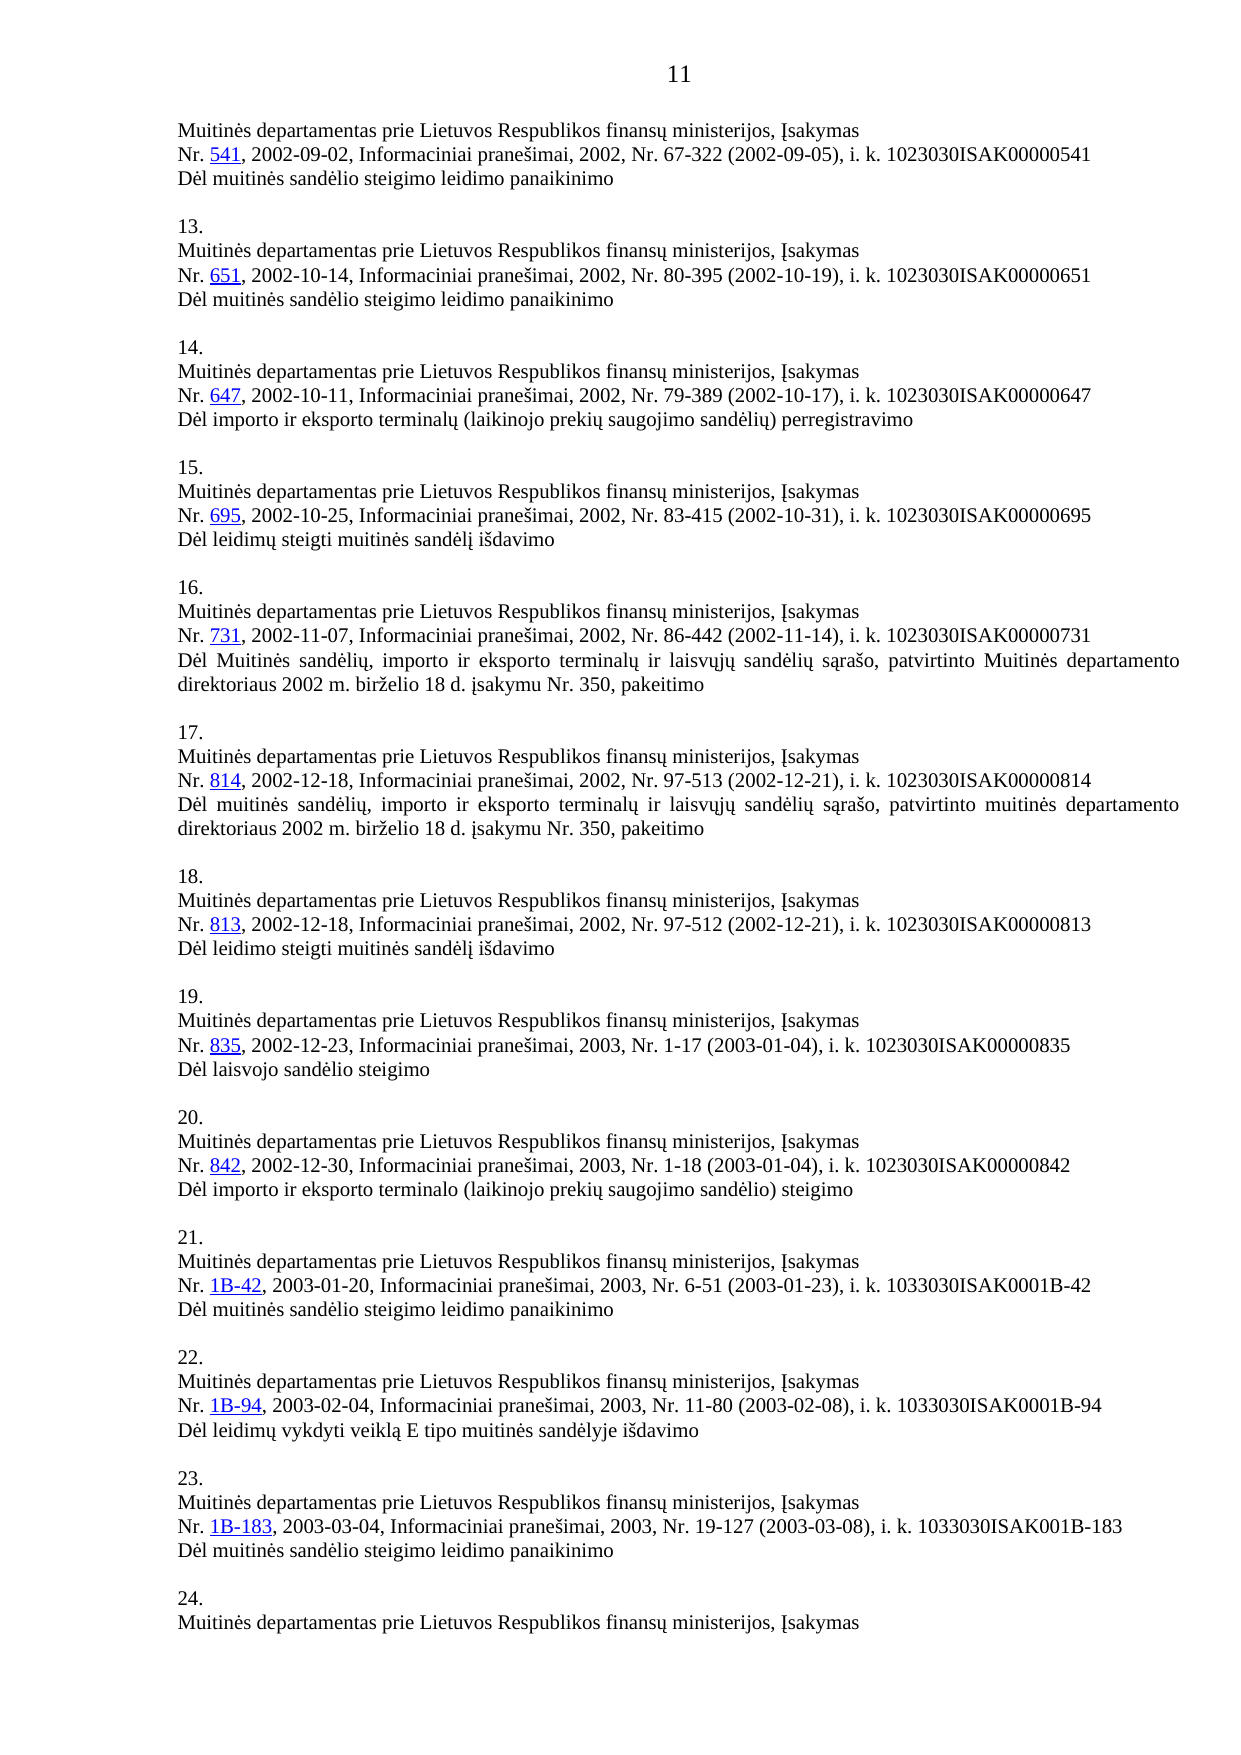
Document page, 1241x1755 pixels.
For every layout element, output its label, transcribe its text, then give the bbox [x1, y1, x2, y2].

text Dėl muitinės sandėlio steigimo leidimo panaikinimo [177, 287, 1181, 311]
text Dėl leidimo steigti muitinės sandėlį išdavimo [177, 936, 1181, 960]
text Muitinės departamentas prie Lietuvos Respublikos finansų ministerijos, Įsakymas [177, 1008, 1181, 1032]
text Muitinės departamentas prie Lietuvos Respublikos finansų ministerijos, Įsakymas [177, 1249, 1181, 1273]
text 15. [177, 455, 1181, 479]
text 22. [177, 1345, 1181, 1369]
text Dėl muitinės sandėlių, importo ir eksporto terminalų ir laisvųjų sandėlių sąrašo, patvirtinto muitinės departamento direktoriaus 2002 m. birželio 18 d. įsakymu Nr. 350, pakeitimo [177, 792, 1181, 840]
text 21. [177, 1225, 1181, 1249]
text Nr. 842, 2002-12-30, Informaciniai pranešimai, 2003, Nr. 1-18 (2003-01-04), i. k. 1023030ISAK00000842 [177, 1153, 1181, 1177]
text Nr. 1B-94, 2003-02-04, Informaciniai pranešimai, 2003, Nr. 11-80 (2003-02-08), i. k. 1033030ISAK0001B-94 [177, 1393, 1181, 1417]
text Nr. 835, 2002-12-23, Informaciniai pranešimai, 2003, Nr. 1-17 (2003-01-04), i. k. 1023030ISAK00000835 [177, 1032, 1181, 1057]
text Muitinės departamentas prie Lietuvos Respublikos finansų ministerijos, Įsakymas [177, 1610, 1181, 1634]
text Muitinės departamentas prie Lietuvos Respublikos finansų ministerijos, Įsakymas [177, 744, 1181, 768]
text 13. [177, 214, 1181, 238]
text Dėl leidimų vykdyti veiklą E tipo muitinės sandėlyje išdavimo [177, 1417, 1181, 1442]
text Muitinės departamentas prie Lietuvos Respublikos finansų ministerijos, Įsakymas [177, 1129, 1181, 1153]
text Nr. 814, 2002-12-18, Informaciniai pranešimai, 2002, Nr. 97-513 (2002-12-21), i. k. 1023030ISAK00000814 [177, 768, 1181, 792]
text Nr. 1B-42, 2003-01-20, Informaciniai pranešimai, 2003, Nr. 6-51 (2003-01-23), i. k. 1033030ISAK0001B-42 [177, 1273, 1181, 1297]
text Dėl muitinės sandėlio steigimo leidimo panaikinimo [177, 166, 1181, 190]
text 24. [177, 1586, 1181, 1610]
text Dėl Muitinės sandėlių, importo ir eksporto terminalų ir laisvųjų sandėlių sąrašo, patvirtinto Muitinės departamento direktoriaus 2002 m. birželio 18 d. įsakymu Nr. 350, pakeitimo [177, 647, 1181, 696]
text Dėl muitinės sandėlio steigimo leidimo panaikinimo [177, 1538, 1181, 1562]
text 20. [177, 1105, 1181, 1129]
text Muitinės departamentas prie Lietuvos Respublikos finansų ministerijos, Įsakymas [177, 1369, 1181, 1393]
text Nr. 541, 2002-09-02, Informaciniai pranešimai, 2002, Nr. 67-322 (2002-09-05), i. k. 1023030ISAK00000541 [177, 142, 1181, 166]
text Nr. 813, 2002-12-18, Informaciniai pranešimai, 2002, Nr. 97-512 (2002-12-21), i. k. 1023030ISAK00000813 [177, 912, 1181, 936]
text Nr. 695, 2002-10-25, Informaciniai pranešimai, 2002, Nr. 83-415 (2002-10-31), i. k. 1023030ISAK00000695 [177, 503, 1181, 527]
text 16. [177, 575, 1181, 599]
text Muitinės departamentas prie Lietuvos Respublikos finansų ministerijos, Įsakymas [177, 1490, 1181, 1514]
text 18. [177, 864, 1181, 888]
text Dėl leidimų steigti muitinės sandėlį išdavimo [177, 527, 1181, 551]
text Muitinės departamentas prie Lietuvos Respublikos finansų ministerijos, Įsakymas [177, 599, 1181, 623]
text 14. [177, 335, 1181, 359]
text 23. [177, 1466, 1181, 1490]
text Muitinės departamentas prie Lietuvos Respublikos finansų ministerijos, Įsakymas [177, 118, 1181, 142]
text 17. [177, 720, 1181, 744]
text Dėl muitinės sandėlio steigimo leidimo panaikinimo [177, 1297, 1181, 1321]
text Nr. 1B-183, 2003-03-04, Informaciniai pranešimai, 2003, Nr. 19-127 (2003-03-08), i. k. 1033030ISAK001B-183 [177, 1514, 1181, 1538]
text Muitinės departamentas prie Lietuvos Respublikos finansų ministerijos, Įsakymas [177, 888, 1181, 912]
text Nr. 731, 2002-11-07, Informaciniai pranešimai, 2002, Nr. 86-442 (2002-11-14), i. k. 1023030ISAK00000731 [177, 623, 1181, 647]
text Dėl laisvojo sandėlio steigimo [177, 1057, 1181, 1081]
text 19. [177, 984, 1181, 1008]
text Muitinės departamentas prie Lietuvos Respublikos finansų ministerijos, Įsakymas [177, 359, 1181, 383]
text Muitinės departamentas prie Lietuvos Respublikos finansų ministerijos, Įsakymas [177, 238, 1181, 262]
text Dėl importo ir eksporto terminalo (laikinojo prekių saugojimo sandėlio) steigimo [177, 1177, 1181, 1201]
text Dėl importo ir eksporto terminalų (laikinojo prekių saugojimo sandėlių) perregistravimo [177, 407, 1181, 431]
text Nr. 651, 2002-10-14, Informaciniai pranešimai, 2002, Nr. 80-395 (2002-10-19), i. k. 1023030ISAK00000651 [177, 262, 1181, 287]
text Muitinės departamentas prie Lietuvos Respublikos finansų ministerijos, Įsakymas [177, 479, 1181, 503]
text Nr. 647, 2002-10-11, Informaciniai pranešimai, 2002, Nr. 79-389 (2002-10-17), i. k. 1023030ISAK00000647 [177, 383, 1181, 407]
